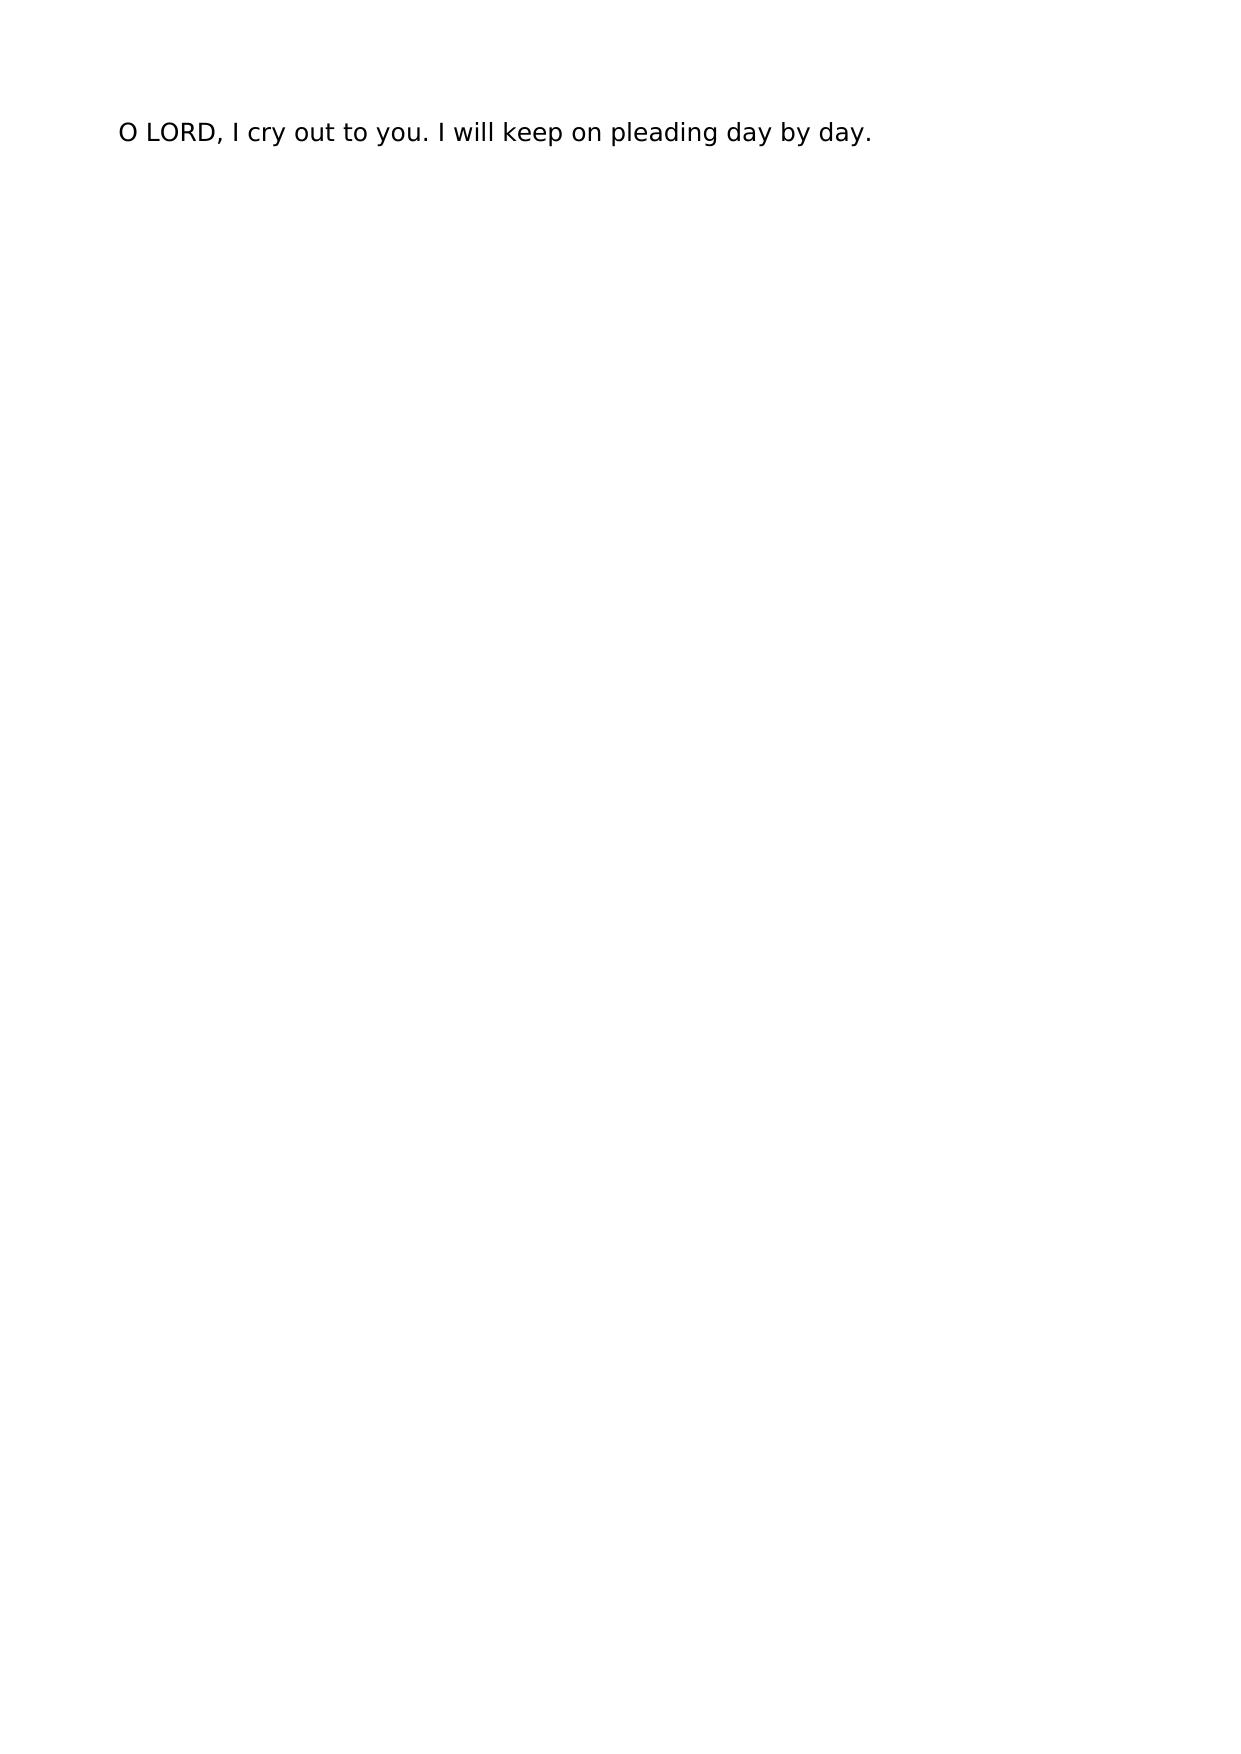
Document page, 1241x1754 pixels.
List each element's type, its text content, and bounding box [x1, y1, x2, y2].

text O LORD, I cry out to you. I will keep on pleading day by day. [118, 118, 1122, 147]
